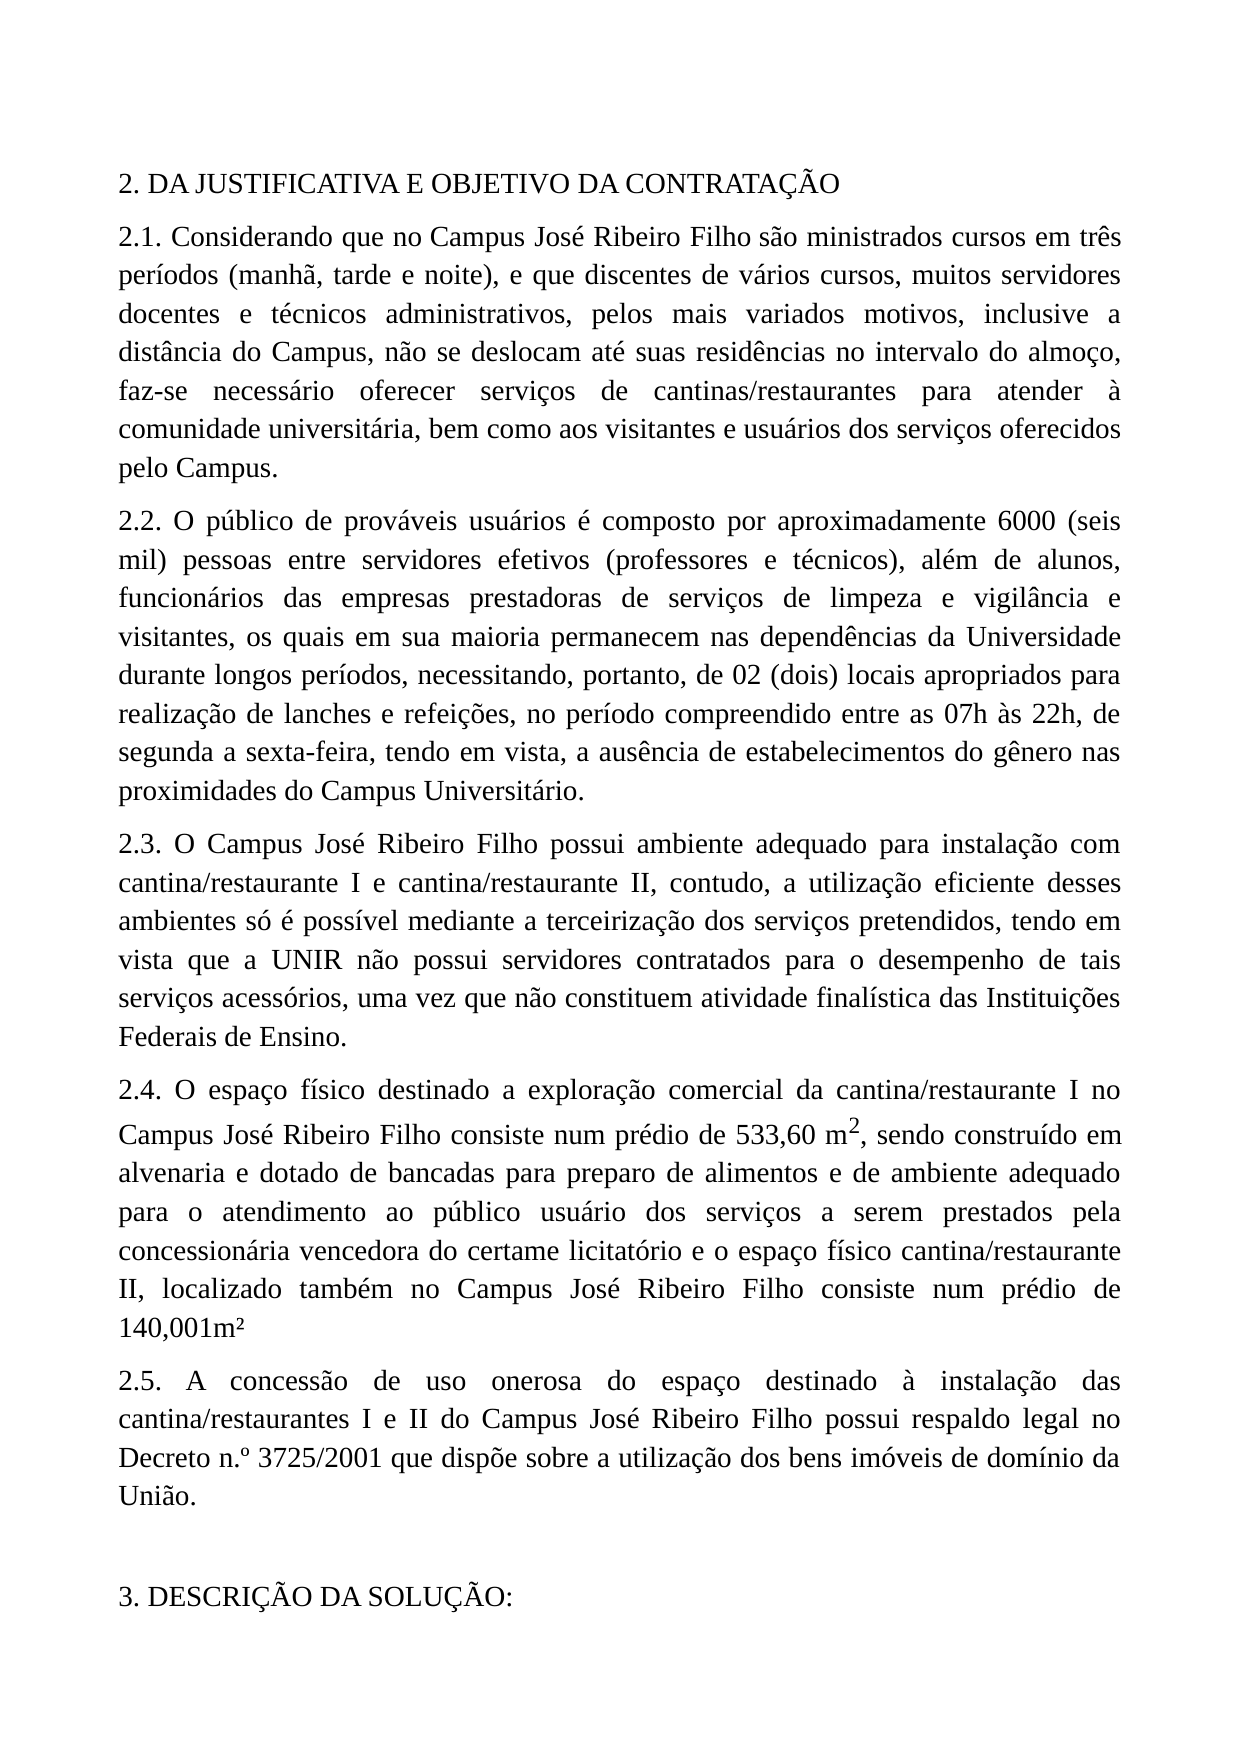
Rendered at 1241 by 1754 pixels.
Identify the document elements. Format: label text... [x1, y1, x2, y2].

text 2.2. O público de prováveis usuários é composto por aproximadamente 6000 (seis mil) pessoas entre servidores efetivos (professores e técnicos), além de alunos, funcionários das empresas prestadoras de serviços de limpeza e vigilância e visitantes, os quais em sua maioria permanecem nas dependências da Universidade durante longos períodos, necessitando, portanto, de 02 (dois) locais apropriados para realização de lanches e refeições, no período compreendido entre as 07h às 22h, de segunda a sexta-feira, tendo em vista, a ausência de estabelecimentos do gênero nas proximidades do Campus Universitário. [118, 503, 1122, 807]
text 2.1. Considerando que no Campus José Ribeiro Filho são ministrados cursos em três períodos (manhã, tarde e noite), e que discentes de vários cursos, muitos servidores docentes e técnicos administrativos, pelos mais variados motivos, inclusive a distância do Campus, não se deslocam até suas residências no intervalo do almoço, faz-se necessário oferecer serviços de cantinas/restaurantes para atender à comunidade universitária, bem como aos visitantes e usuários dos serviços oferecidos pelo Campus. [118, 219, 1122, 484]
text 3. DESCRIÇÃO DA SOLUÇÃO: [118, 1579, 1122, 1613]
text 2.4. O espaço físico destinado a exploração comercial da cantina/restaurante I no Campus José Ribeiro Filho consiste num prédio de 533,60 m2, sendo construído em alvenaria e dotado de bancadas para preparo de alimentos e de ambiente adequado para o atendimento ao público usuário dos serviços a serem prestados pela concessionária vencedora do certame licitatório e o espaço físico cantina/restaurante II, localizado também no Campus José Ribeiro Filho consiste num prédio de 140,001m² [118, 1072, 1122, 1343]
text 2. DA JUSTIFICATIVA E OBJETIVO DA CONTRATAÇÃO [118, 166, 1122, 199]
text 2.3. O Campus José Ribeiro Filho possui ambiente adequado para instalação com cantina/restaurante I e cantina/restaurante II, contudo, a utilização eficiente desses ambientes só é possível mediante a terceirização dos serviços pretendidos, tendo em vista que a UNIR não possui servidores contratados para o desempenho de tais serviços acessórios, uma vez que não constituem atividade finalística das Instituições Federais de Ensino. [118, 826, 1122, 1052]
text 2.5. A concessão de uso onerosa do espaço destinado à instalação das cantina/restaurantes I e II do Campus José Ribeiro Filho possui respaldo legal no Decreto n.º 3725/2001 que dispõe sobre a utilização dos bens imóveis de domínio da União. [118, 1363, 1122, 1512]
